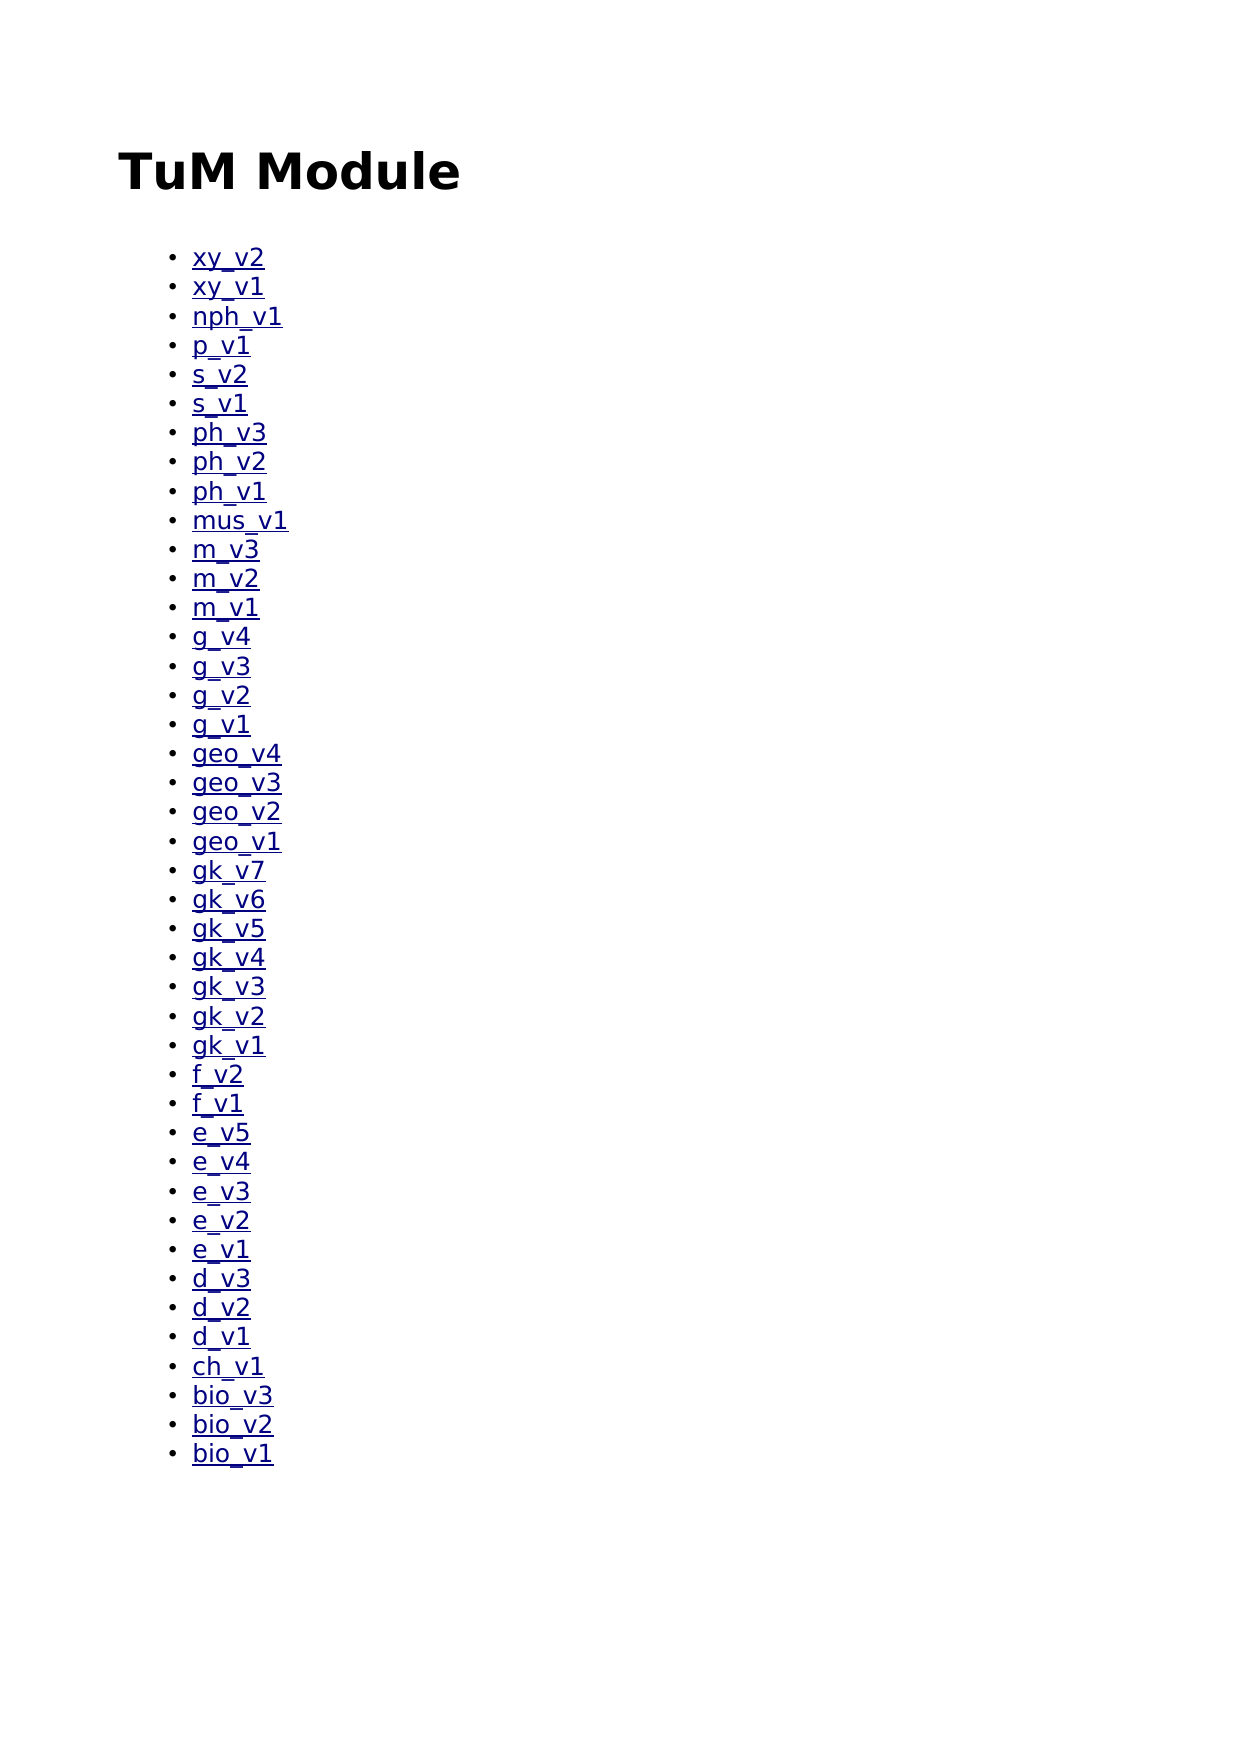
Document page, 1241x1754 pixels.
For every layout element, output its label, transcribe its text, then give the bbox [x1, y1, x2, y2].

list geo_v3 [177, 768, 1122, 797]
list d_v3 [177, 1264, 1122, 1293]
list mus_v1 [177, 506, 1122, 535]
list d_v2 [177, 1293, 1122, 1322]
list gk_v1 [177, 1031, 1122, 1060]
list ch_v1 [177, 1352, 1122, 1381]
list f_v2 [177, 1060, 1122, 1089]
list s_v2 [177, 360, 1122, 389]
list gk_v2 [177, 1002, 1122, 1031]
list e_v3 [177, 1177, 1122, 1206]
list e_v1 [177, 1235, 1122, 1264]
list g_v2 [177, 681, 1122, 710]
list ph_v3 [177, 418, 1122, 447]
list e_v4 [177, 1147, 1122, 1177]
list gk_v3 [177, 972, 1122, 1002]
list bio_v2 [177, 1410, 1122, 1439]
list s_v1 [177, 389, 1122, 418]
list nph_v1 [177, 302, 1122, 331]
list g_v4 [177, 622, 1122, 652]
list xy_v1 [177, 272, 1122, 302]
list bio_v3 [177, 1381, 1122, 1410]
list m_v1 [177, 593, 1122, 622]
list e_v2 [177, 1206, 1122, 1235]
list geo_v1 [177, 827, 1122, 856]
list ph_v1 [177, 477, 1122, 506]
list gk_v6 [177, 885, 1122, 914]
list gk_v4 [177, 943, 1122, 972]
list g_v1 [177, 710, 1122, 739]
list xy_v2 [177, 243, 1122, 272]
list d_v1 [177, 1322, 1122, 1352]
list m_v2 [177, 564, 1122, 593]
list m_v3 [177, 535, 1122, 564]
list geo_v4 [177, 739, 1122, 768]
list p_v1 [177, 331, 1122, 360]
list bio_v1 [177, 1439, 1122, 1468]
list f_v1 [177, 1089, 1122, 1118]
list g_v3 [177, 652, 1122, 681]
subtitle TuM Module [118, 143, 1122, 201]
list geo_v2 [177, 797, 1122, 827]
list ph_v2 [177, 447, 1122, 477]
list gk_v7 [177, 856, 1122, 885]
list e_v5 [177, 1118, 1122, 1147]
list gk_v5 [177, 914, 1122, 943]
